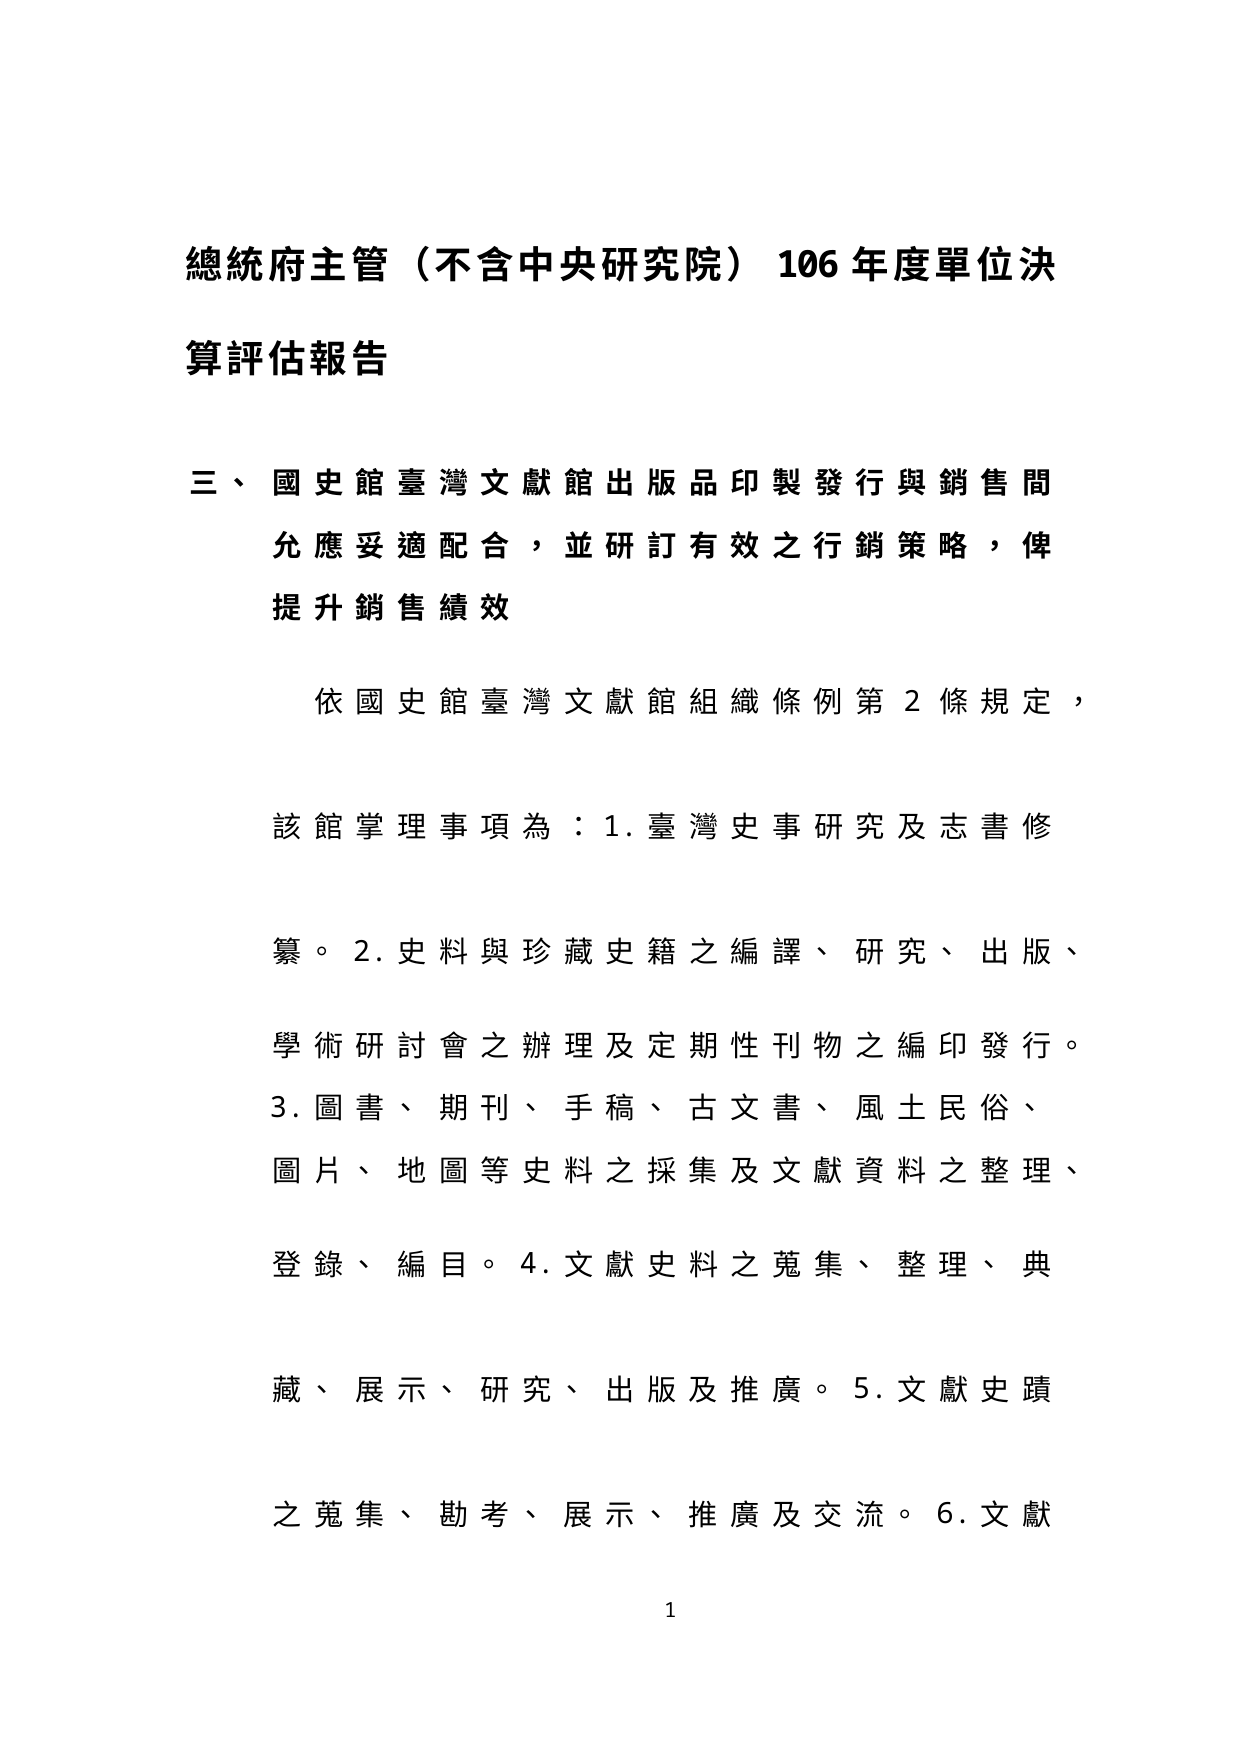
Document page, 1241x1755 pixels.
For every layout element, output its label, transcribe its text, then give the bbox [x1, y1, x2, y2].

text 總統府主管（不含中央研究院）106年度單位決算評估報告 [183, 189, 1058, 377]
text 依國史館臺灣文獻館組織條例第2條規定，該館掌理事項為：1.臺灣史事研究及志書修纂。2.史料與珍藏史籍之編譯、研究、出版、學術研討會之辦理及定期性刊物之編印發行。3.圖書、期刊、手稿、古文書、風土民俗、圖片、地圖等史料之採集及文獻資料之整理、登錄、編目。4.文獻史料之蒐集、整理、典藏、展示、研究、出版及推廣。5.文獻史蹟之蒐集、勘考、展示、推廣及交流。6.文獻史料數位化、資訊服務之規劃建置及協調推動等事項。7.其他有關臺灣文獻事項。爰每年均有印製相關出版品對外贈與及銷售。經查： [242, 627, 1058, 1564]
text 三、國史館臺灣文獻館出版品印製發行與銷售間允應妥適配合，並研訂有效之行銷策略，俾提升銷售績效 [183, 439, 1058, 627]
